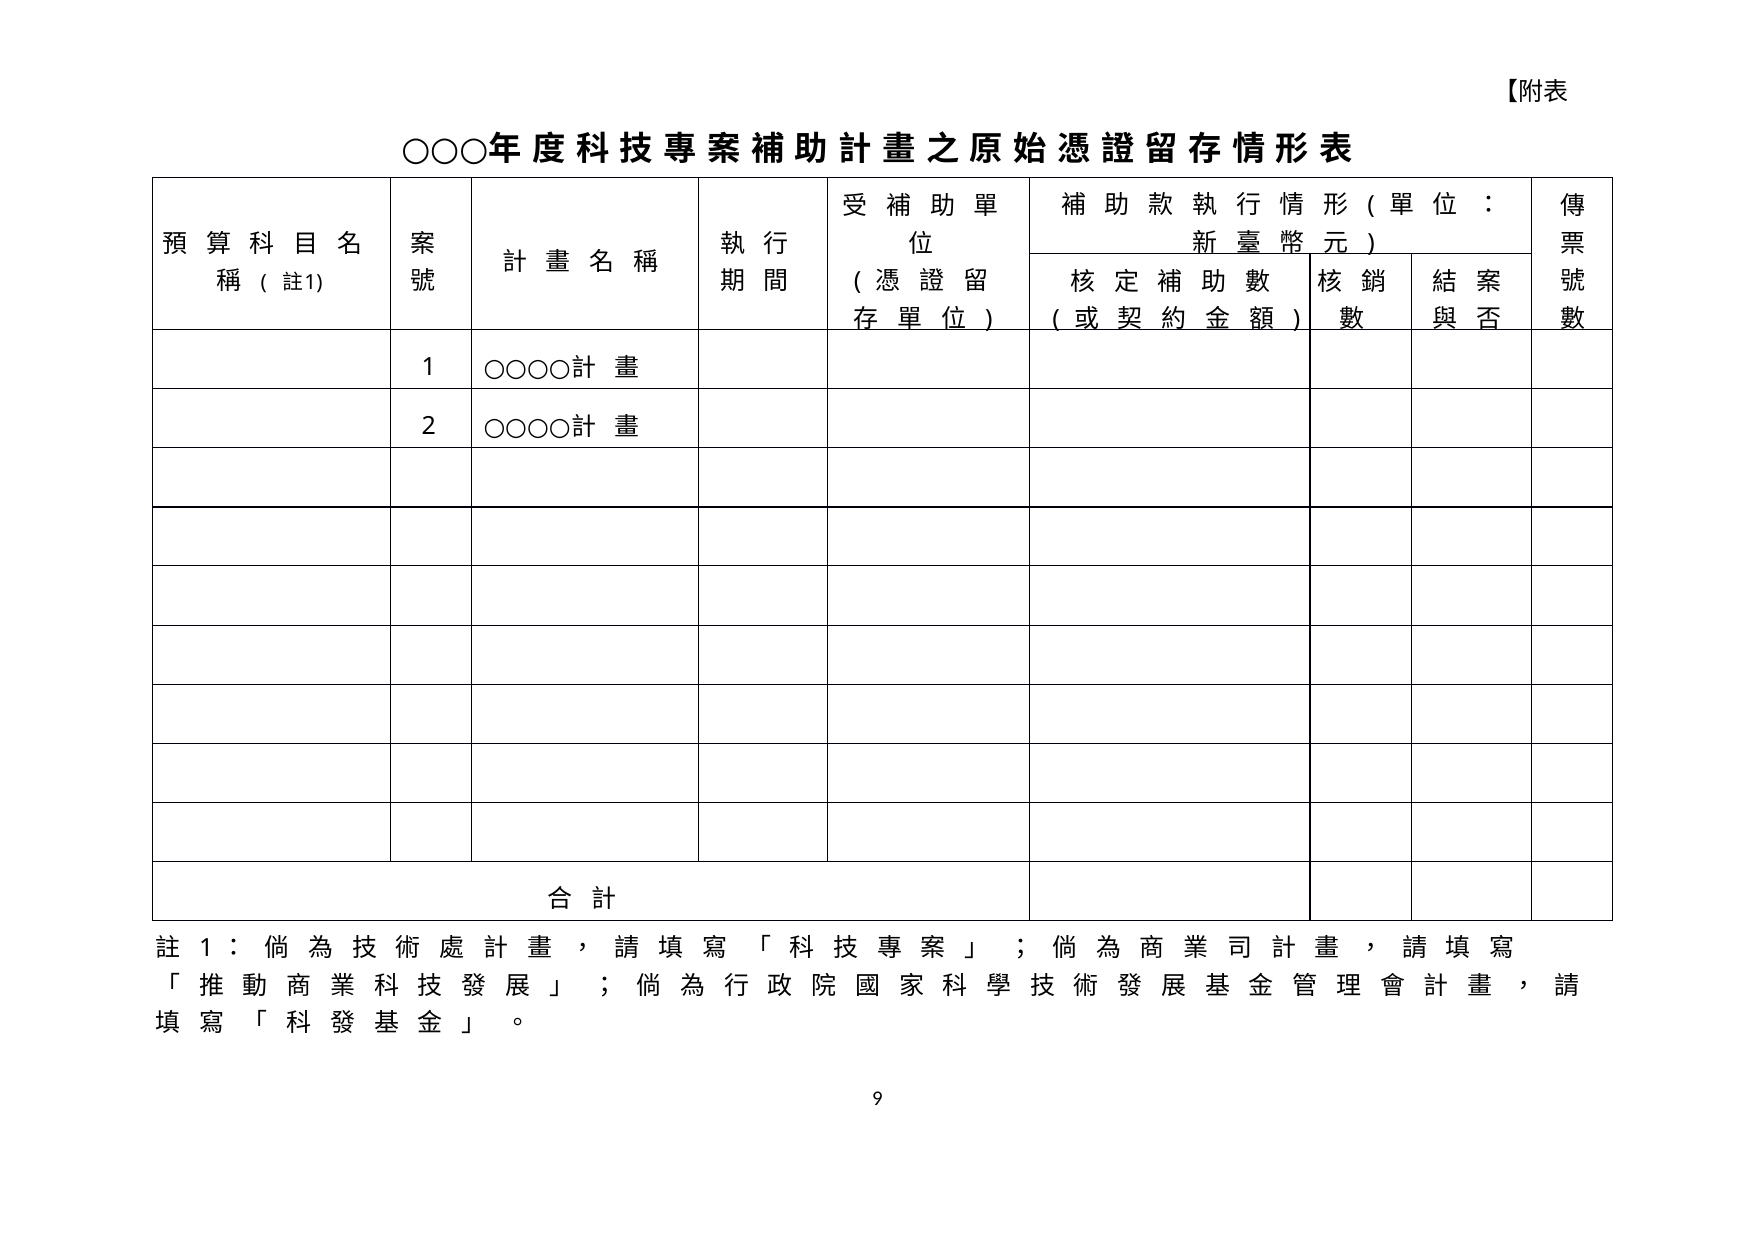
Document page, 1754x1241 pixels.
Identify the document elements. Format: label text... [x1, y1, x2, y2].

table_cell [472, 448, 698, 506]
table_cell 傳票 號數 [1532, 178, 1612, 329]
table_cell [828, 389, 1029, 447]
table_cell 受補助單位 (憑證留存單位) [828, 178, 1029, 329]
table_cell [1311, 862, 1411, 920]
table_cell [1412, 744, 1531, 802]
table_cell [1532, 744, 1612, 802]
table_cell [1311, 626, 1411, 683]
table_cell [1311, 330, 1411, 388]
table_cell 案號 [391, 178, 471, 329]
table_cell 結案與否 [1412, 254, 1531, 329]
table_cell 計畫名稱 [472, 178, 698, 329]
table_cell [1532, 389, 1612, 447]
table_cell [153, 626, 390, 683]
table_cell [1311, 508, 1411, 565]
table_cell [1412, 566, 1531, 624]
table_cell [828, 685, 1029, 743]
table_cell [472, 508, 698, 565]
table_cell [699, 330, 827, 388]
table_cell [699, 389, 827, 447]
table_cell [1532, 330, 1612, 388]
table_cell ○○○○計畫 [472, 389, 698, 447]
table_cell [1030, 862, 1309, 920]
table_cell [1030, 448, 1309, 506]
table_cell [1532, 448, 1612, 506]
table_cell 執行期間 [699, 178, 827, 329]
table_cell [828, 508, 1029, 565]
table_cell [1412, 803, 1531, 861]
table_cell [1311, 448, 1411, 506]
table_cell 預算科目名稱(註1) [153, 178, 390, 329]
table_cell [1532, 862, 1612, 920]
table_cell [699, 626, 827, 683]
table_cell [153, 744, 390, 802]
table_cell [1311, 566, 1411, 624]
table_cell [1030, 566, 1309, 624]
table_cell [1030, 744, 1309, 802]
table_cell [699, 744, 827, 802]
table_cell 合計 [153, 862, 1029, 920]
table_cell 核定補助數(或契約金額) [1030, 254, 1309, 329]
table_cell ○○○○計畫 [472, 330, 698, 388]
table_cell [1532, 626, 1612, 683]
table_cell [1412, 448, 1531, 506]
table_cell [1311, 744, 1411, 802]
table_cell [391, 448, 471, 506]
table_cell 核銷數 [1311, 254, 1411, 329]
table_cell [391, 508, 471, 565]
table_cell [1030, 803, 1309, 861]
table_cell [391, 566, 471, 624]
table_cell [1412, 508, 1531, 565]
table_cell [1412, 330, 1531, 388]
table_cell [1532, 685, 1612, 743]
table_cell [1311, 803, 1411, 861]
table_cell [391, 803, 471, 861]
table_cell [1030, 685, 1309, 743]
table_cell [1412, 862, 1531, 920]
table_cell [153, 330, 390, 388]
table_cell [1412, 626, 1531, 683]
table_cell [472, 744, 698, 802]
table_cell [828, 448, 1029, 506]
table_cell [699, 508, 827, 565]
table_cell [828, 744, 1029, 802]
table_cell [1532, 508, 1612, 565]
table_cell [472, 626, 698, 683]
table_cell [153, 685, 390, 743]
table_cell [472, 803, 698, 861]
table_cell [391, 744, 471, 802]
table_header ○○○年度科技專案補助計畫之原始憑證留存情形表 [152, 102, 1612, 177]
table_cell [153, 803, 390, 861]
table_cell [472, 566, 698, 624]
table_cell [391, 626, 471, 683]
table_cell [1532, 803, 1612, 861]
table_cell [391, 685, 471, 743]
table_cell [1311, 389, 1411, 447]
table_cell [699, 448, 827, 506]
table_cell [1030, 508, 1309, 565]
table_cell [828, 566, 1029, 624]
table_cell [828, 330, 1029, 388]
table_cell [1311, 685, 1411, 743]
table_cell [1412, 389, 1531, 447]
table_cell 註1：倘為技術處計畫，請填寫「科技專案」；倘為商業司計畫，請填寫「推動商業科技發展」；倘為行政院國家科學技術發展基金管理會計畫，請填寫「科發基金」。 [152, 921, 1612, 1033]
table_cell [1532, 566, 1612, 624]
table_cell [1030, 389, 1309, 447]
table_cell [1412, 685, 1531, 743]
table_cell [472, 685, 698, 743]
table_cell [153, 448, 390, 506]
table_cell [153, 566, 390, 624]
table_cell 補助款執行情形(單位：新臺幣元) [1030, 178, 1531, 253]
table_cell [153, 389, 390, 447]
table_cell [828, 626, 1029, 683]
table_cell 2 [391, 389, 471, 447]
table_cell [699, 685, 827, 743]
table_cell [153, 508, 390, 565]
table_cell [699, 566, 827, 624]
table_cell 1 [391, 330, 471, 388]
table_cell [1030, 626, 1309, 683]
table_cell [1030, 330, 1309, 388]
table_cell [699, 803, 827, 861]
table_cell [828, 803, 1029, 861]
